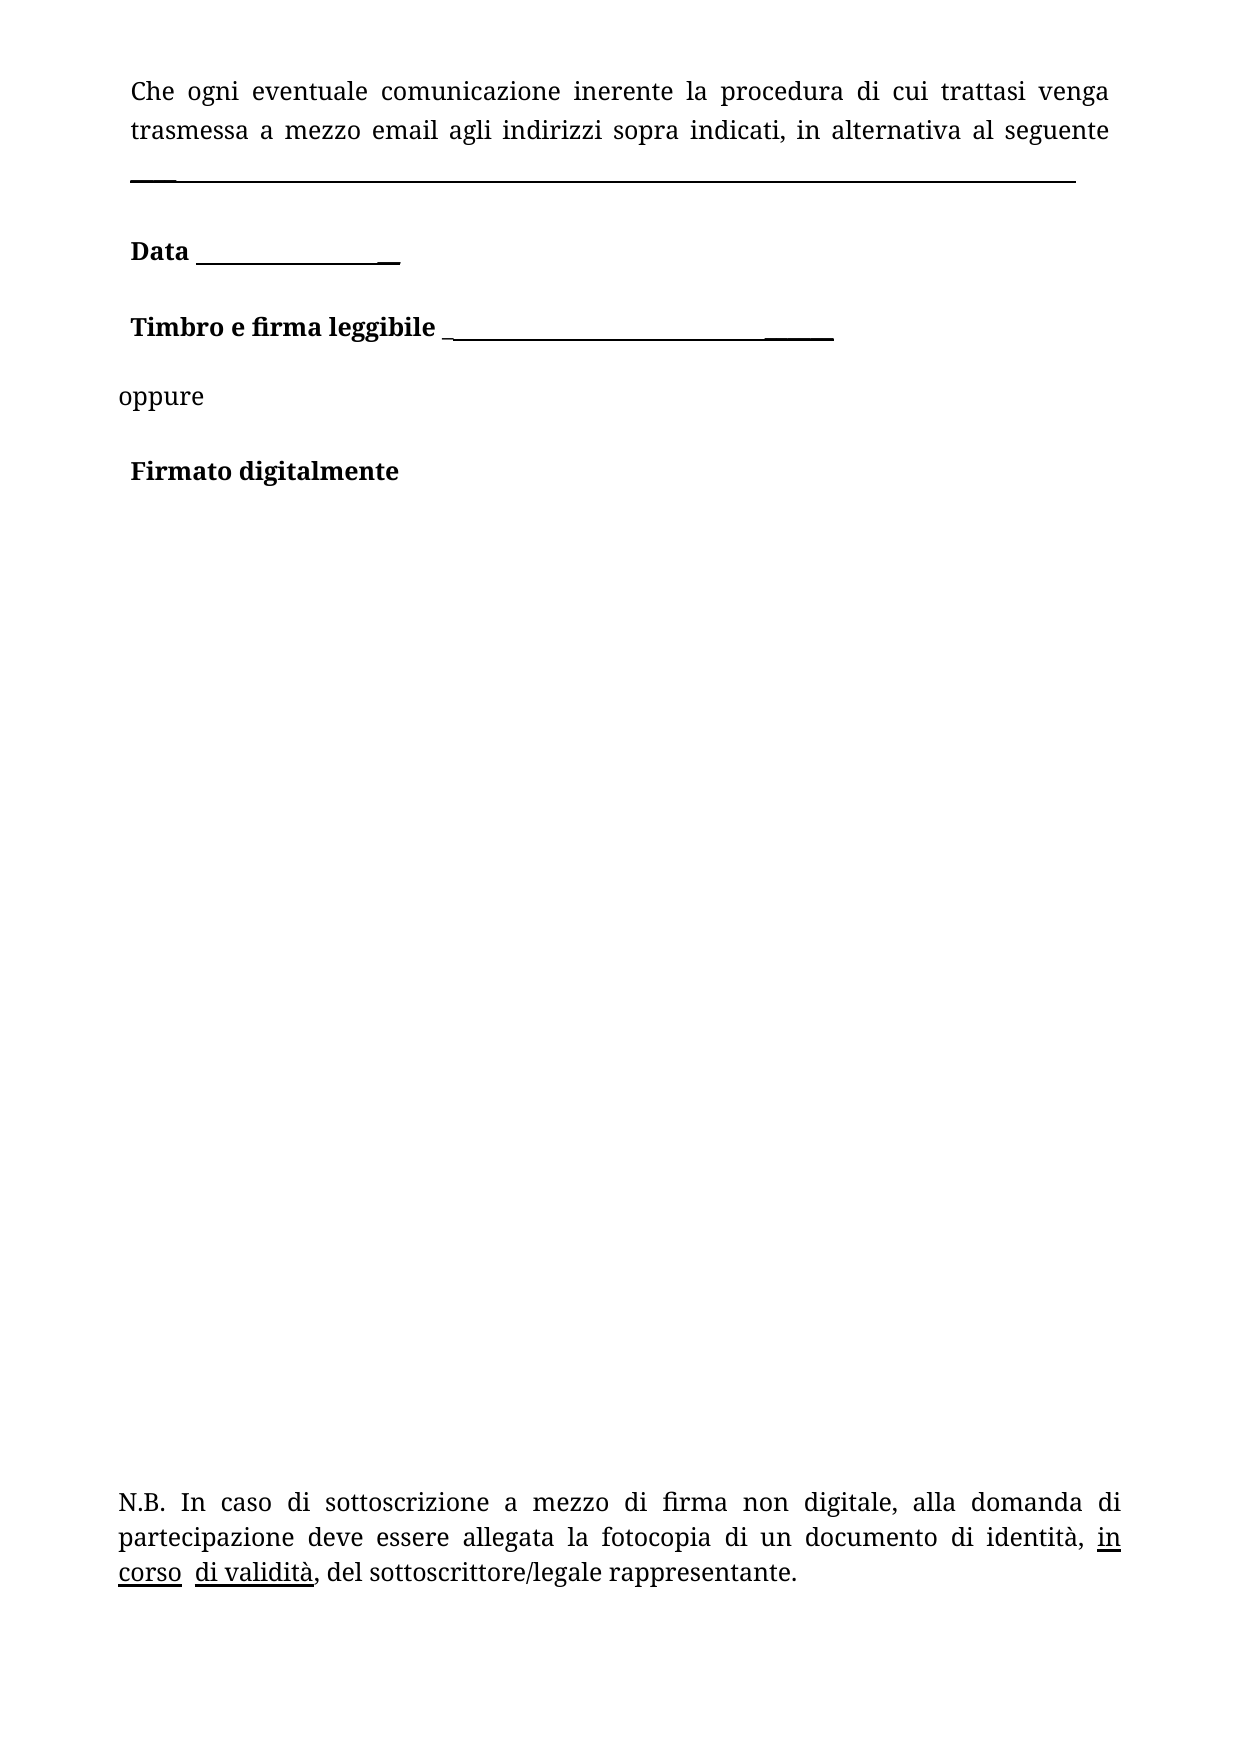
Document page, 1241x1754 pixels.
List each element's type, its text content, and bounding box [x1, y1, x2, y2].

text Che ogni eventuale comunicazione inerente la procedura di cui trattasi venga trasmessa a mezzo email agli indirizzi sopra indicati, in alternativa al seguente ____ [130, 74, 1110, 186]
text oppure [118, 378, 1122, 412]
text Timbro e firma leggibile _ ______ [130, 310, 1122, 344]
text Firmato digitalmente [130, 454, 1122, 488]
subtitle Data __ [130, 234, 1122, 268]
